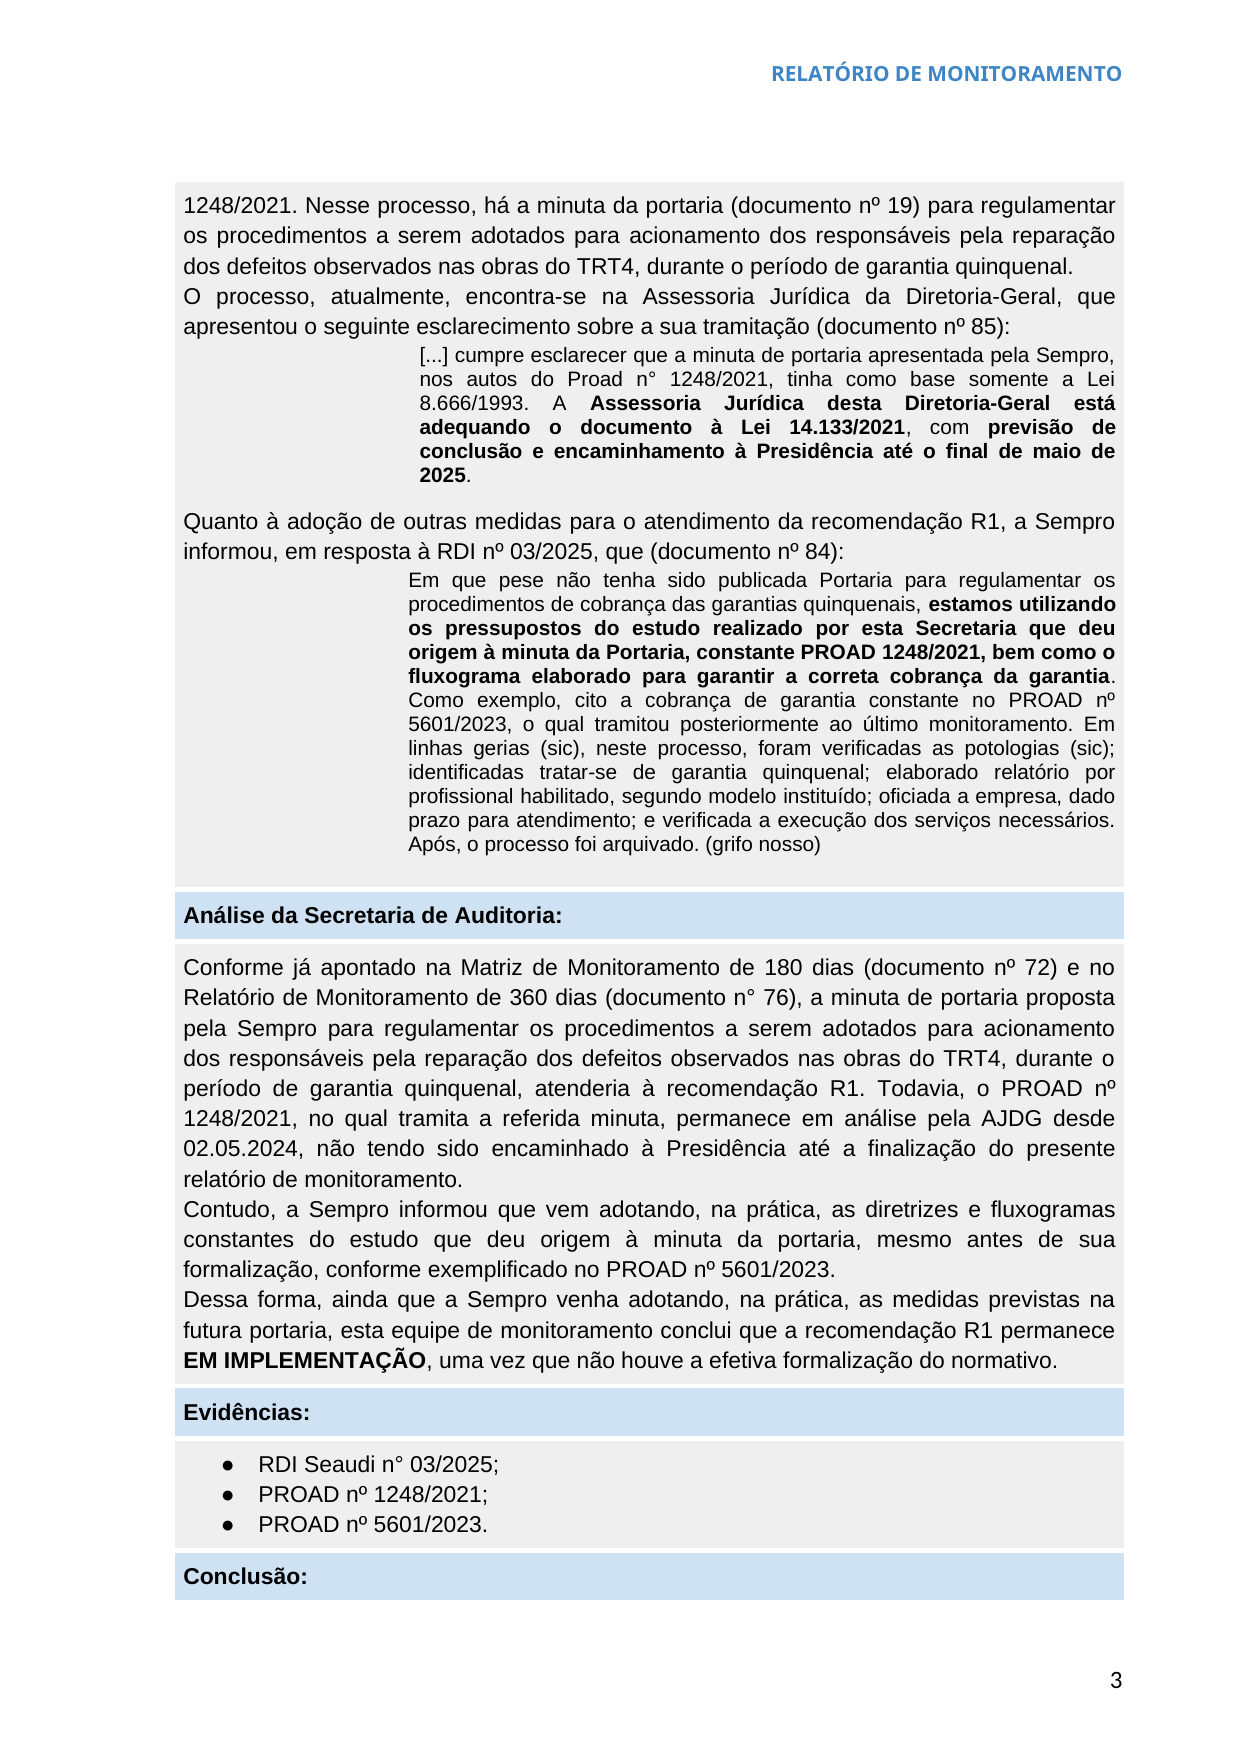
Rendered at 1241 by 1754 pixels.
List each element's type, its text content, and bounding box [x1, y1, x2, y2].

table_cell Conclusão: [175, 1553, 1124, 1600]
table_cell 1248/2021. Nesse processo, há a minuta da portaria (documento nº 19) para regulamentar os procedimentos a serem adotados para acionamento dos responsáveis pela reparação dos defeitos observados nas obras do TRT4, durante o período de garantia quinquenal. O processo, atualmente, encontra-se na Assessoria Jurídica da Diretoria-Geral, que apresentou o seguinte esclarecimento sobre a sua tramitação (documento nº 85): [...] cumpre esclarecer que a minuta de portaria apresentada pela Sempro, nos autos do Proad n° 1248/2021, tinha como base somente a Lei 8.666/1993. A Assessoria Jurídica desta Diretoria-Geral está adequando o documento à Lei 14.133/2021, com previsão de conclusão e encaminhamento à Presidência até o final de maio de 2025. Quanto à adoção de outras medidas para o atendimento da recomendação R1, a Sempro informou, em resposta à RDI nº 03/2025, que (documento nº 84): Em que pese não tenha sido publicada Portaria para regulamentar os procedimentos de cobrança das garantias quinquenais, estamos utilizando os pressupostos do estudo realizado por esta Secretaria que deu origem à minuta da Portaria, constante PROAD 1248/2021, bem como o fluxograma elaborado para garantir a correta cobrança da garantia. Como exemplo, cito a cobrança de garantia constante no PROAD nº 5601/2023, o qual tramitou posteriormente ao último monitoramento. Em linhas gerias (sic), neste processo, foram verificadas as potologias (sic); identificadas tratar-se de garantia quinquenal; elaborado relatório por profissional habilitado, segundo modelo instituído; oficiada a empresa, dado prazo para atendimento; e verificada a execução dos serviços necessários. Após, o processo foi arquivado. (grifo nosso) [175, 182, 1124, 887]
table_cell Evidências: [175, 1388, 1124, 1436]
table_cell Conforme já apontado na Matriz de Monitoramento de 180 dias (documento nº 72) e no Relatório de Monitoramento de 360 dias (documento n° 76), a minuta de portaria proposta pela Sempro para regulamentar os procedimentos a serem adotados para acionamento dos responsáveis pela reparação dos defeitos observados nas obras do TRT4, durante o período de garantia quinquenal, atenderia à recomendação R1. Todavia, o PROAD nº 1248/2021, no qual tramita a referida minuta, permanece em análise pela AJDG desde 02.05.2024, não tendo sido encaminhado à Presidência até a finalização do presente relatório de monitoramento. Contudo, a Sempro informou que vem adotando, na prática, as diretrizes e fluxogramas constantes do estudo que deu origem à minuta da portaria, mesmo antes de sua formalização, conforme exemplificado no PROAD nº 5601/2023. Dessa forma, ainda que a Sempro venha adotando, na prática, as medidas previstas na futura portaria, esta equipe de monitoramento conclui que a recomendação R1 permanece EM IMPLEMENTAÇÃO, uma vez que não houve a efetiva formalização do normativo. [175, 944, 1124, 1384]
table_cell RDI Seaudi n° 03/2025; PROAD nº 1248/2021; PROAD nº 5601/2023. [175, 1441, 1124, 1548]
table_cell Análise da Secretaria de Auditoria: [175, 892, 1124, 939]
